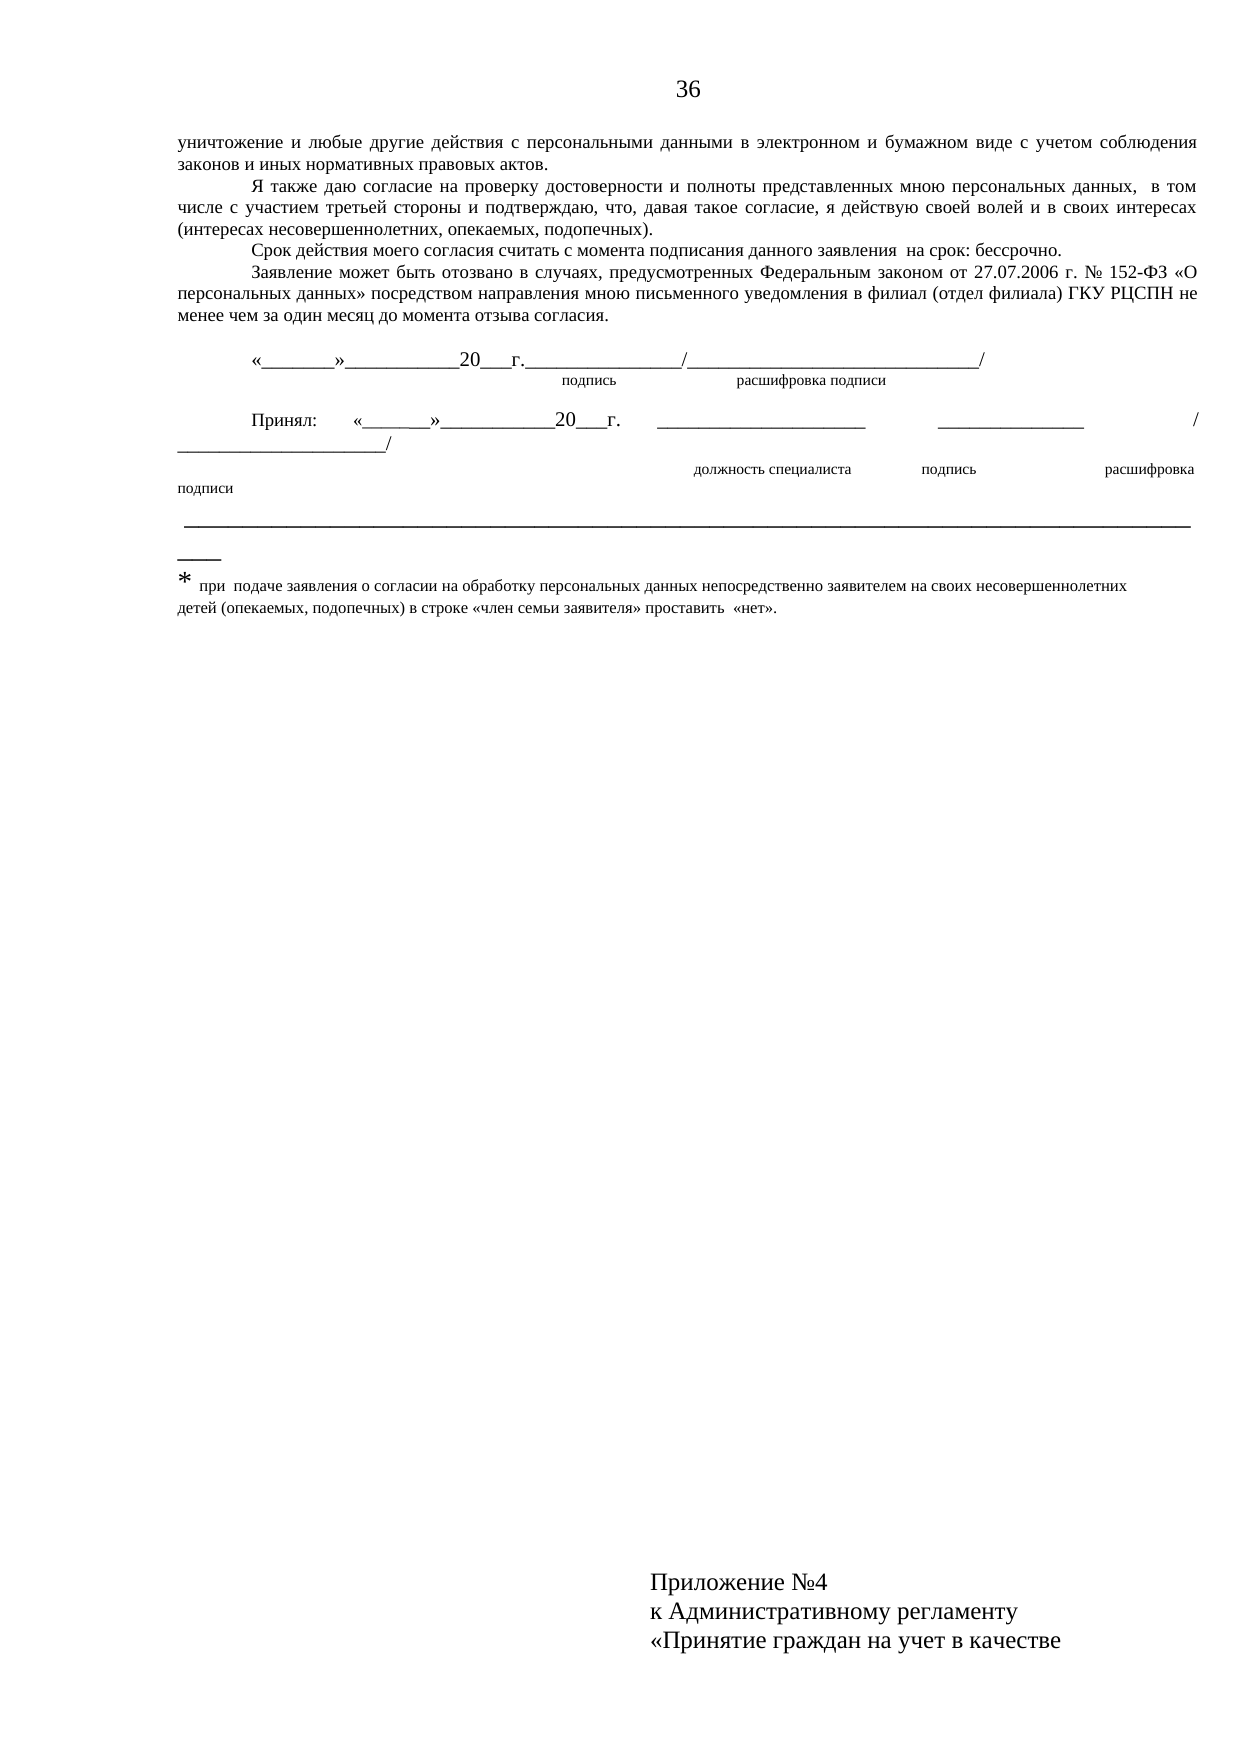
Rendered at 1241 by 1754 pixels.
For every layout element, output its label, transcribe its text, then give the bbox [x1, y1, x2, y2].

text уничтожение и любые другие действия с персональными данными в электронном и бумажном виде с учетом соблюдения законов и иных нормативных правовых актов. [177, 131, 1199, 174]
text Приложение №4 [177, 1567, 1199, 1596]
text подпись расшифровка подписи [472, 371, 1199, 389]
text к Административному регламенту [177, 1596, 1199, 1625]
text Я также даю согласие на проверку достоверности и полноты представленных мною персональных данных, в том числе с участием третьей стороны и подтверждаю, что, давая такое согласие, я действую своей волей и в своих интересах (интересах несовершеннолетних, опекаемых, подопечных). [177, 174, 1199, 239]
text должность специалиста подпись расшифровка подписи [177, 455, 1199, 497]
text * при подаче заявления о согласии на обработку персональных данных непосредственно заявителем на своих несовершеннолетних детей (опекаемых, подопечных) в строке «член семьи заявителя» проставить «нет». [177, 564, 1199, 617]
text ________________________________________________________________________ [177, 497, 1199, 564]
text «Принятие граждан на учет в качестве [177, 1625, 1199, 1654]
text «_______»___________20___г._______________/____________________________/ [177, 347, 1199, 371]
text Срок действия моего согласия считать с момента подписания данного заявления на срок: бессрочно. [177, 239, 1199, 261]
text Заявление может быть отозвано в случаях, предусмотренных Федеральным законом от 27.07.2006 г. № 152-ФЗ «О персональных данных» посредством направления мною письменного уведомления в филиал (отдел филиала) ГКУ РЦСПН не менее чем за один месяц до момента отзыва согласия. [177, 261, 1199, 325]
text Принял: «_______»___________20___г. ____________________ ______________ / ____________________/ [177, 407, 1199, 455]
